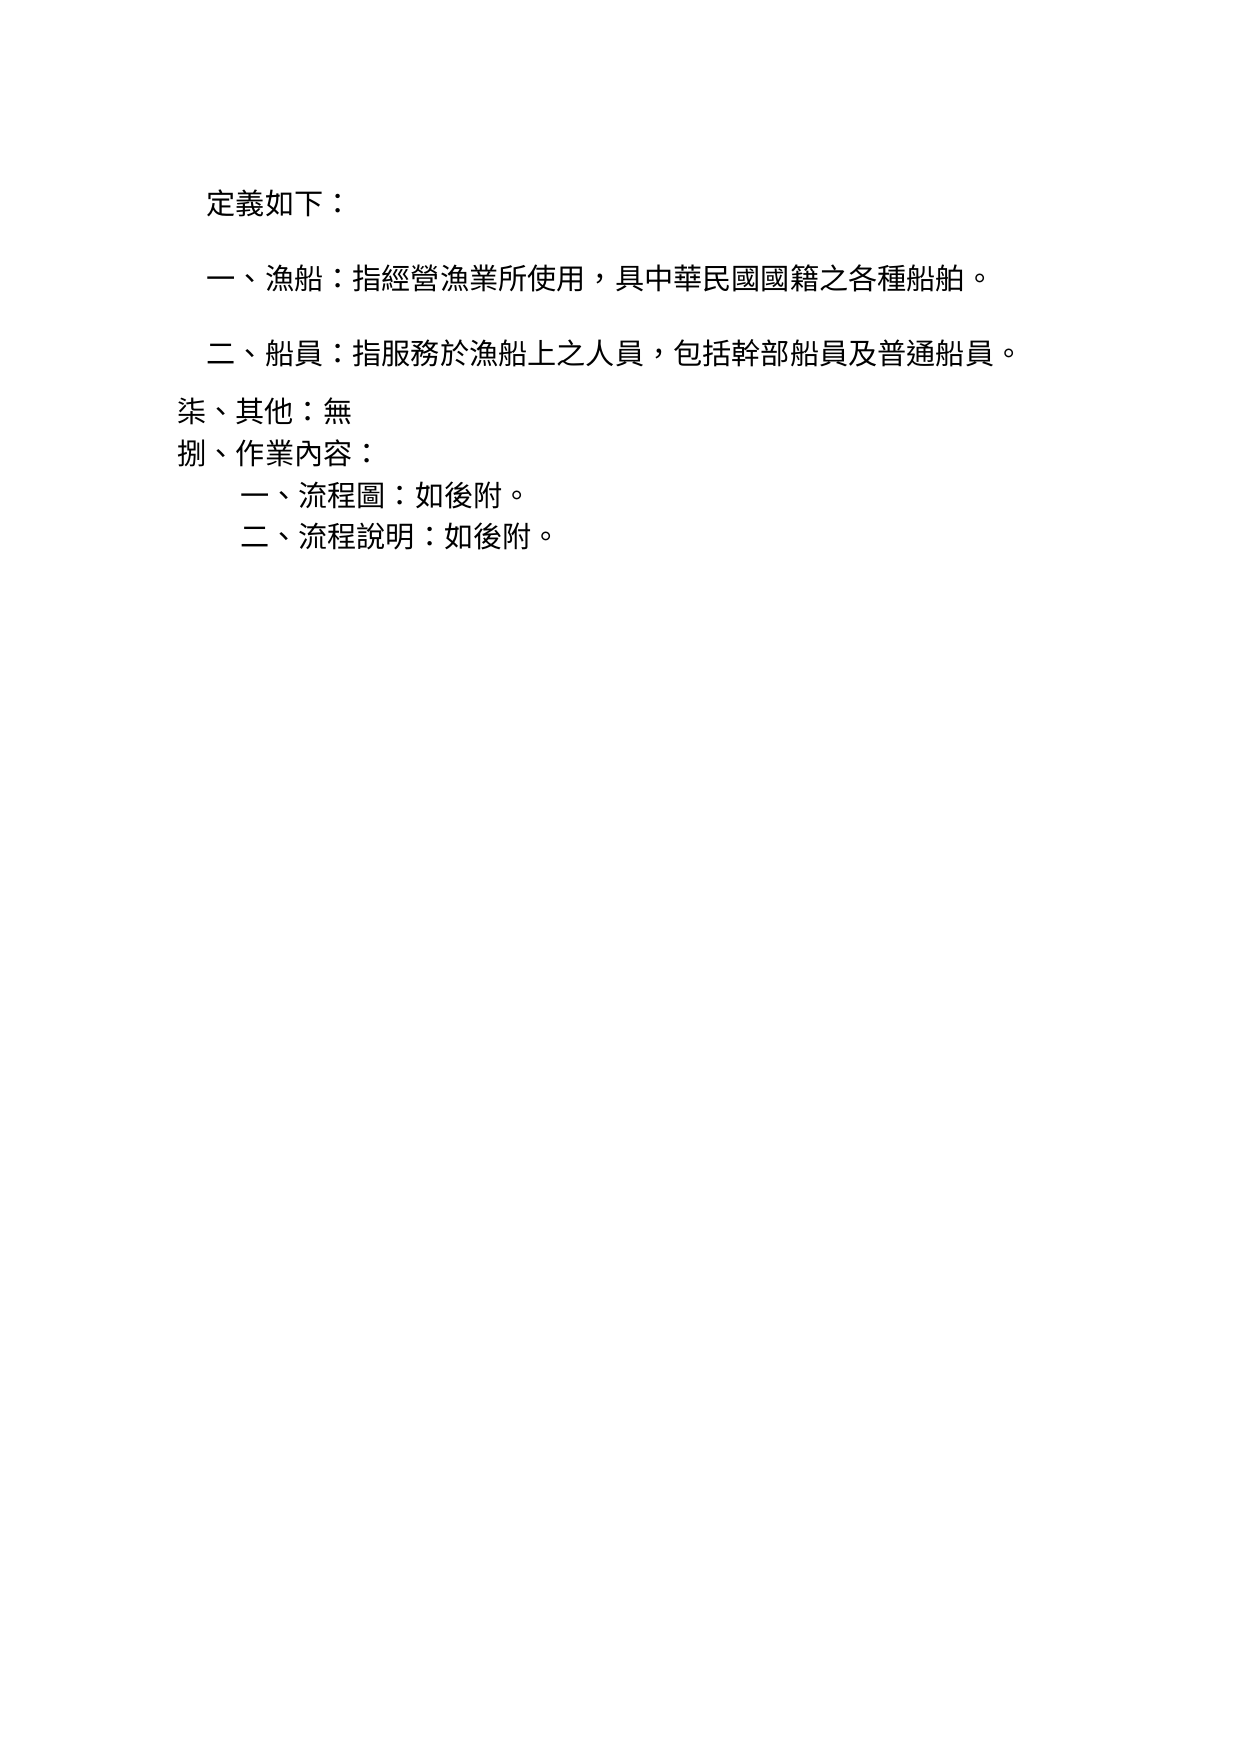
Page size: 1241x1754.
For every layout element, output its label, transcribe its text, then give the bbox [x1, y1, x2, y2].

text 定義如下： 一、漁船：指經營漁業所使用，具中華民國國籍之各種船舶。 二、船員：指服務於漁船上之人員，包括幹部船員及普通船員。 [177, 164, 1092, 389]
text 一、流程圖：如後附。 [240, 473, 1092, 514]
text 二、流程說明：如後附。 [240, 514, 1092, 556]
text 柒、其他：無 [177, 389, 1092, 431]
text 捌、作業內容： [177, 431, 1092, 473]
